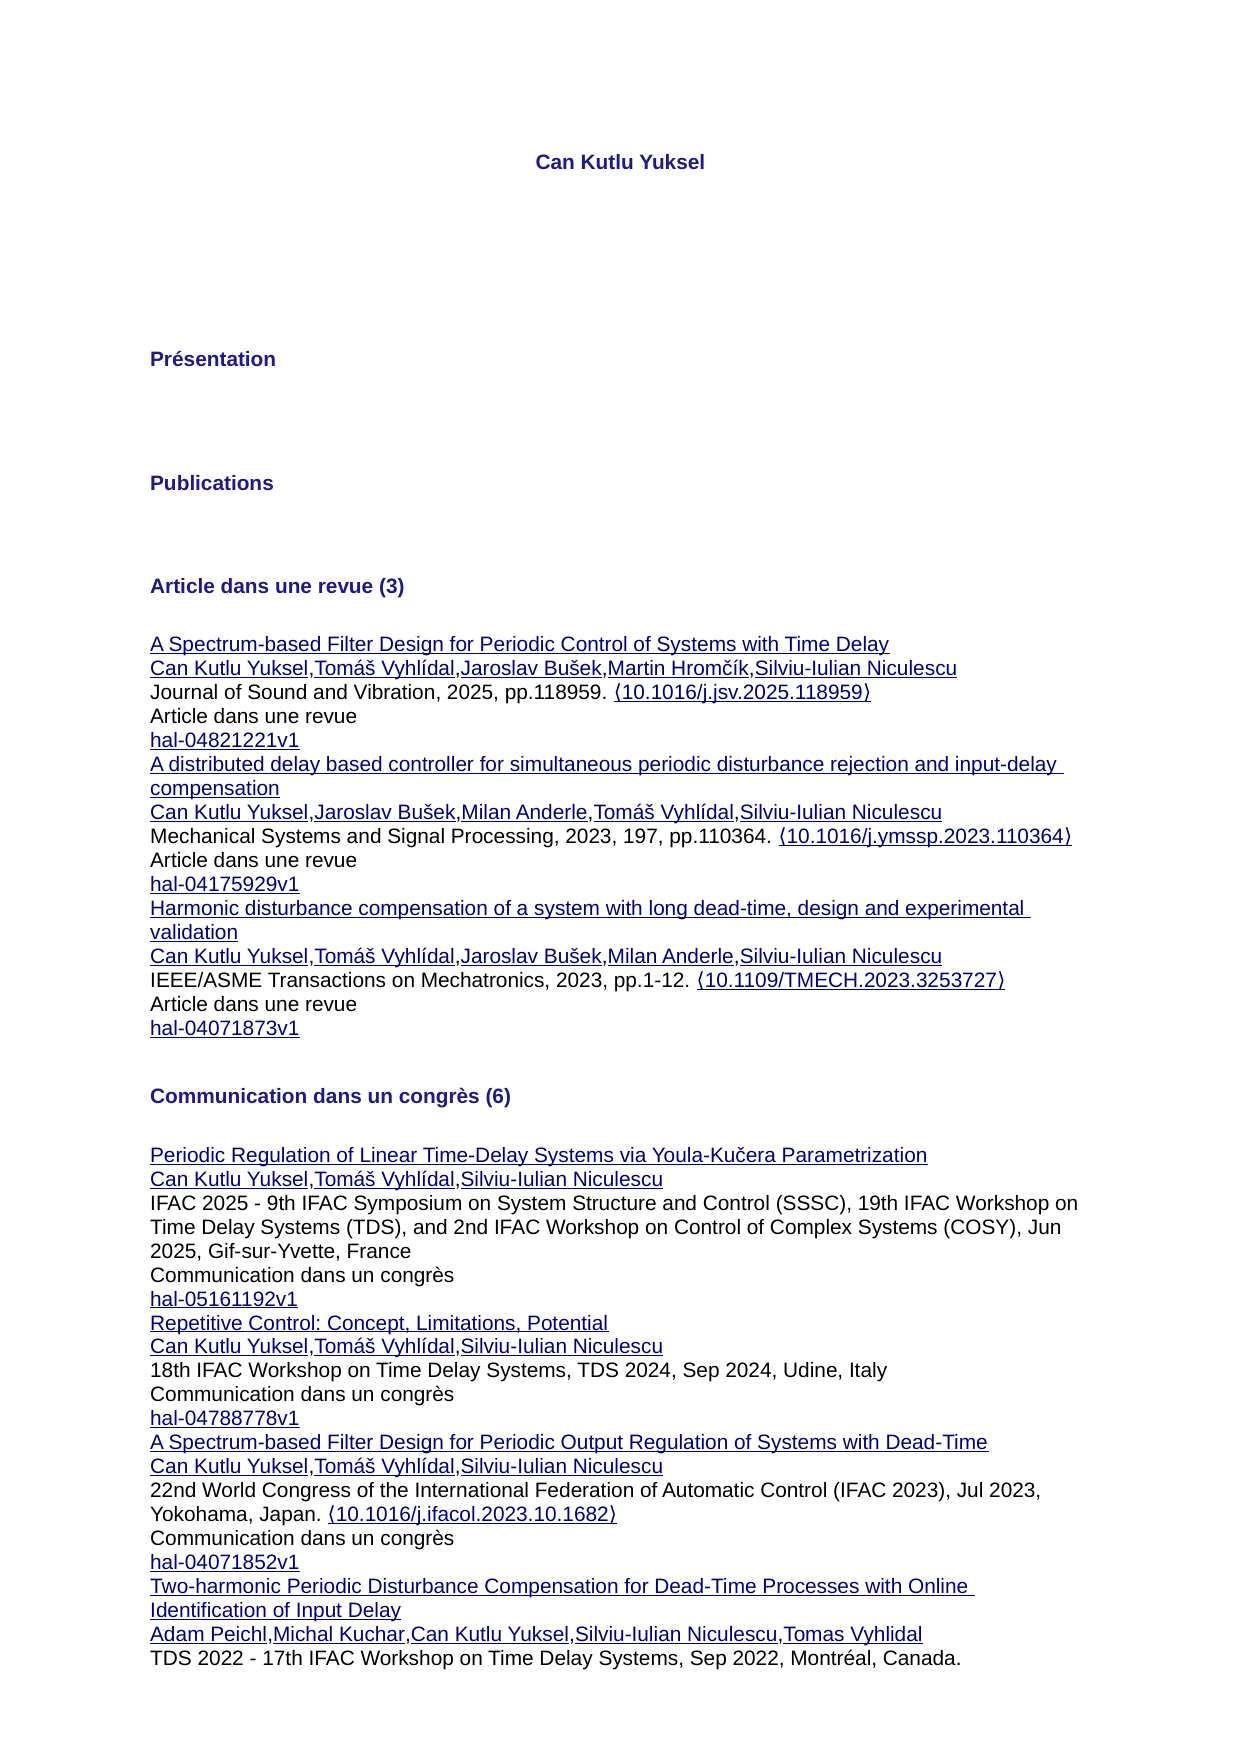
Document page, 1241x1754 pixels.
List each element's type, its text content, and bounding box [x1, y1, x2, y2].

subtitle Présentation [150, 347, 1090, 371]
table_cell Harmonic disturbance compensation of a system with long dead-time, design and experimental validation Can Kutlu Yuksel,Tomáš Vyhlídal,Jaroslav Bušek,Milan Anderle,Silviu-Iulian Niculescu IEEE/ASME Transactions on Mechatronics, 2023, pp.1-12. ⟨10.1109/TMECH.2023.3253727⟩ Article dans une revue hal-04071873v1 [150, 896, 1090, 1039]
table_header A Spectrum-based Filter Design for Periodic Control of Systems with Time Delay Can Kutlu Yuksel,Tomáš Vyhlídal,Jaroslav Bušek,Martin Hromčík,Silviu-Iulian Niculescu Journal of Sound and Vibration, 2025, pp.118959. ⟨10.1016/j.jsv.2025.118959⟩ Article dans une revue hal-04821221v1 [150, 632, 1090, 752]
subtitle Article dans une revue (3) [150, 574, 1090, 598]
table_cell Repetitive Control: Concept, Limitations, Potential Can Kutlu Yuksel,Tomáš Vyhlídal,Silviu-Iulian Niculescu 18th IFAC Workshop on Time Delay Systems, TDS 2024, Sep 2024, Udine, Italy Communication dans un congrès hal-04788778v1 [150, 1310, 1090, 1430]
table_cell A Spectrum-based Filter Design for Periodic Output Regulation of Systems with Dead-Time Can Kutlu Yuksel,Tomáš Vyhlídal,Silviu-Iulian Niculescu 22nd World Congress of the International Federation of Automatic Control (IFAC 2023), Jul 2023, Yokohama, Japan. ⟨10.1016/j.ifacol.2023.10.1682⟩ Communication dans un congrès hal-04071852v1 [150, 1430, 1090, 1574]
subtitle Publications [150, 471, 1090, 495]
table_cell A distributed delay based controller for simultaneous periodic disturbance rejection and input-delay compensation Can Kutlu Yuksel,Jaroslav Bušek,Milan Anderle,Tomáš Vyhlídal,Silviu-Iulian Niculescu Mechanical Systems and Signal Processing, 2023, 197, pp.110364. ⟨10.1016/j.ymssp.2023.110364⟩ Article dans une revue hal-04175929v1 [150, 752, 1090, 896]
table_header Periodic Regulation of Linear Time-Delay Systems via Youla-Kučera Parametrization Can Kutlu Yuksel,Tomáš Vyhlídal,Silviu-Iulian Niculescu IFAC 2025 - 9th IFAC Symposium on System Structure and Control (SSSC), 19th IFAC Workshop on Time Delay Systems (TDS), and 2nd IFAC Workshop on Control of Complex Systems (COSY), Jun 2025, Gif-sur-Yvette, France Communication dans un congrès hal-05161192v1 [150, 1143, 1090, 1310]
table_cell Two-harmonic Periodic Disturbance Compensation for Dead-Time Processes with Online Identification of Input Delay Adam Peichl,Michal Kuchar,Can Kutlu Yuksel,Silviu-Iulian Niculescu,Tomas Vyhlidal TDS 2022 - 17th IFAC Workshop on Time Delay Systems, Sep 2022, Montréal, Canada. [150, 1574, 1090, 1670]
subtitle Can Kutlu Yuksel [150, 150, 1090, 174]
subtitle Communication dans un congrès (6) [150, 1084, 1090, 1108]
